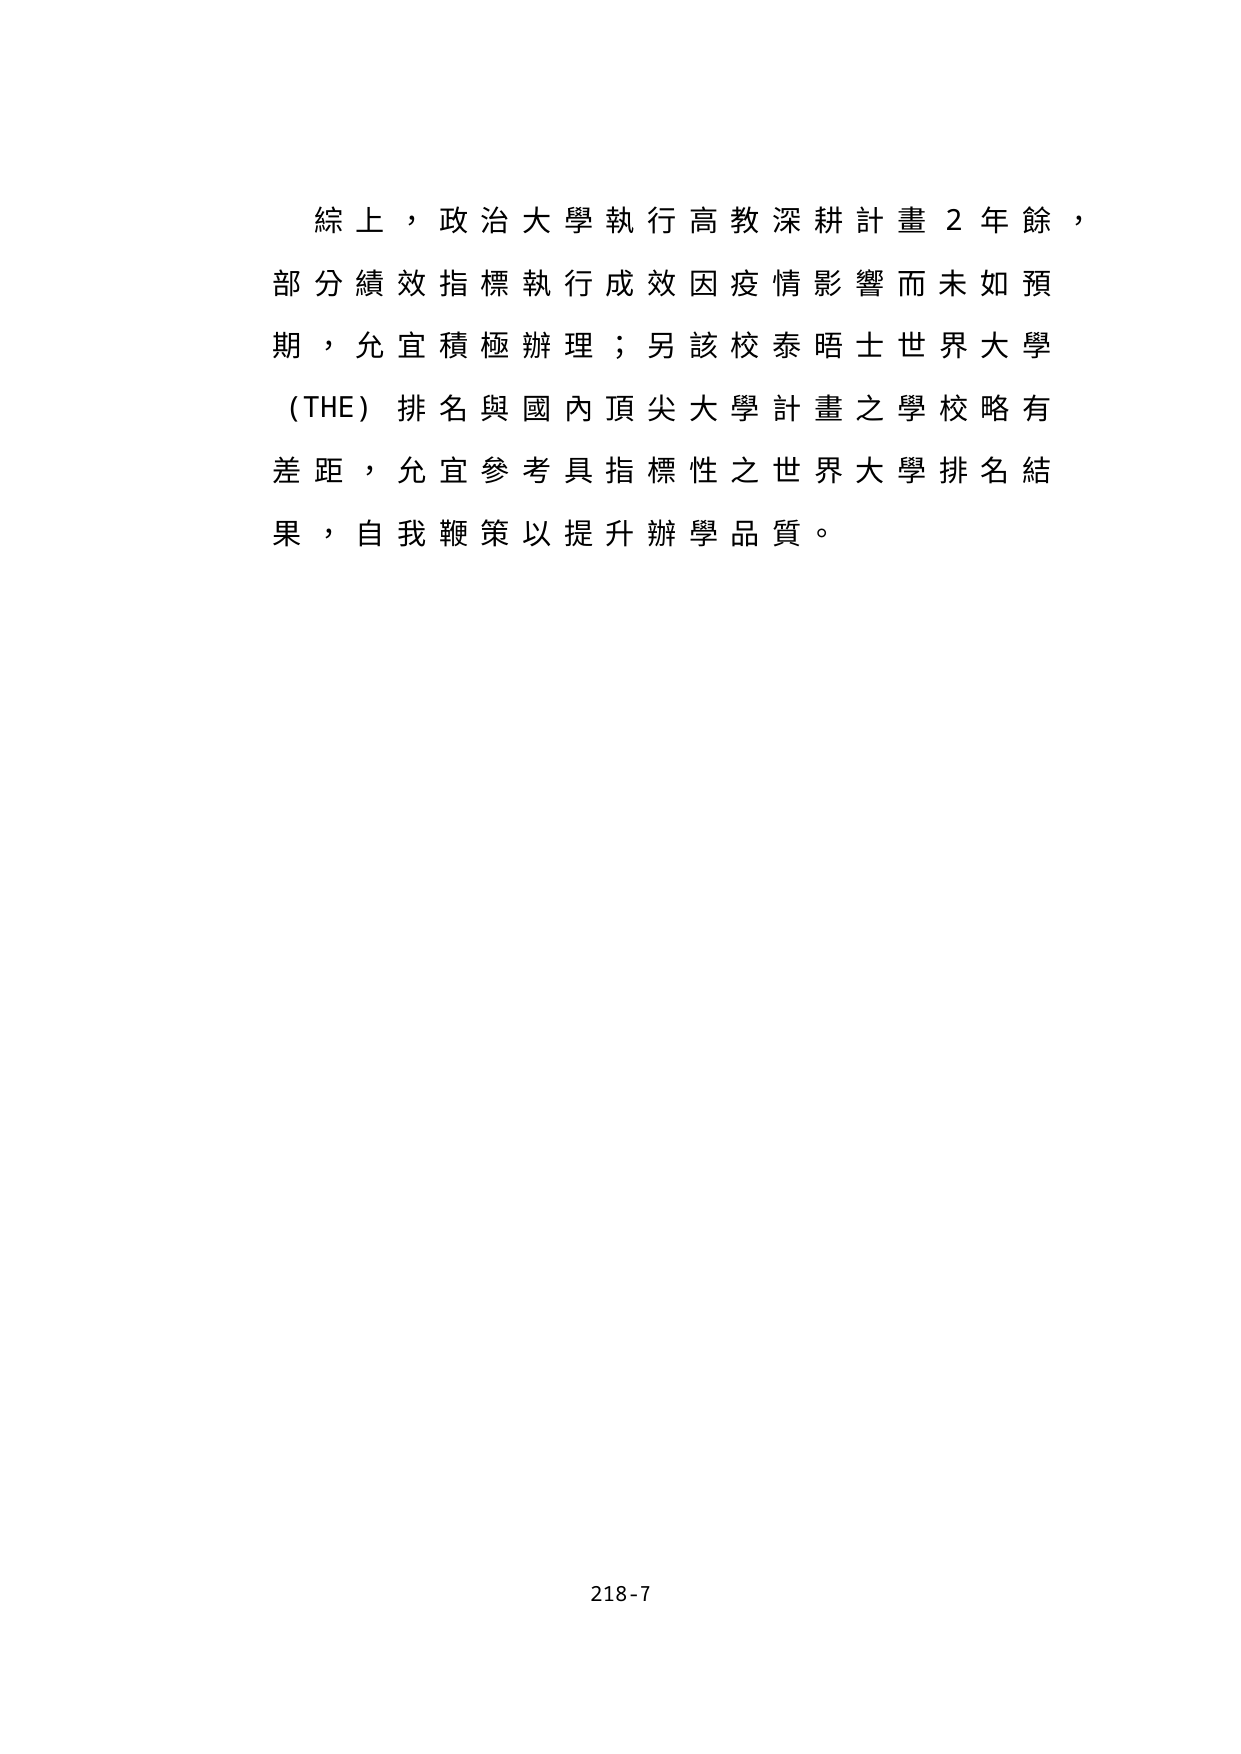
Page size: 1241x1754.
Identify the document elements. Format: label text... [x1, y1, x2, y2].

text 綜上，政治大學執行高教深耕計畫2年餘，部分績效指標執行成效因疫情影響而未如預期，允宜積極辦理；另該校泰晤士世界大學(THE)排名與國內頂尖大學計畫之學校略有差距，允宜參考具指標性之世界大學排名結果，自我鞭策以提升辦學品質。 [242, 177, 1058, 552]
